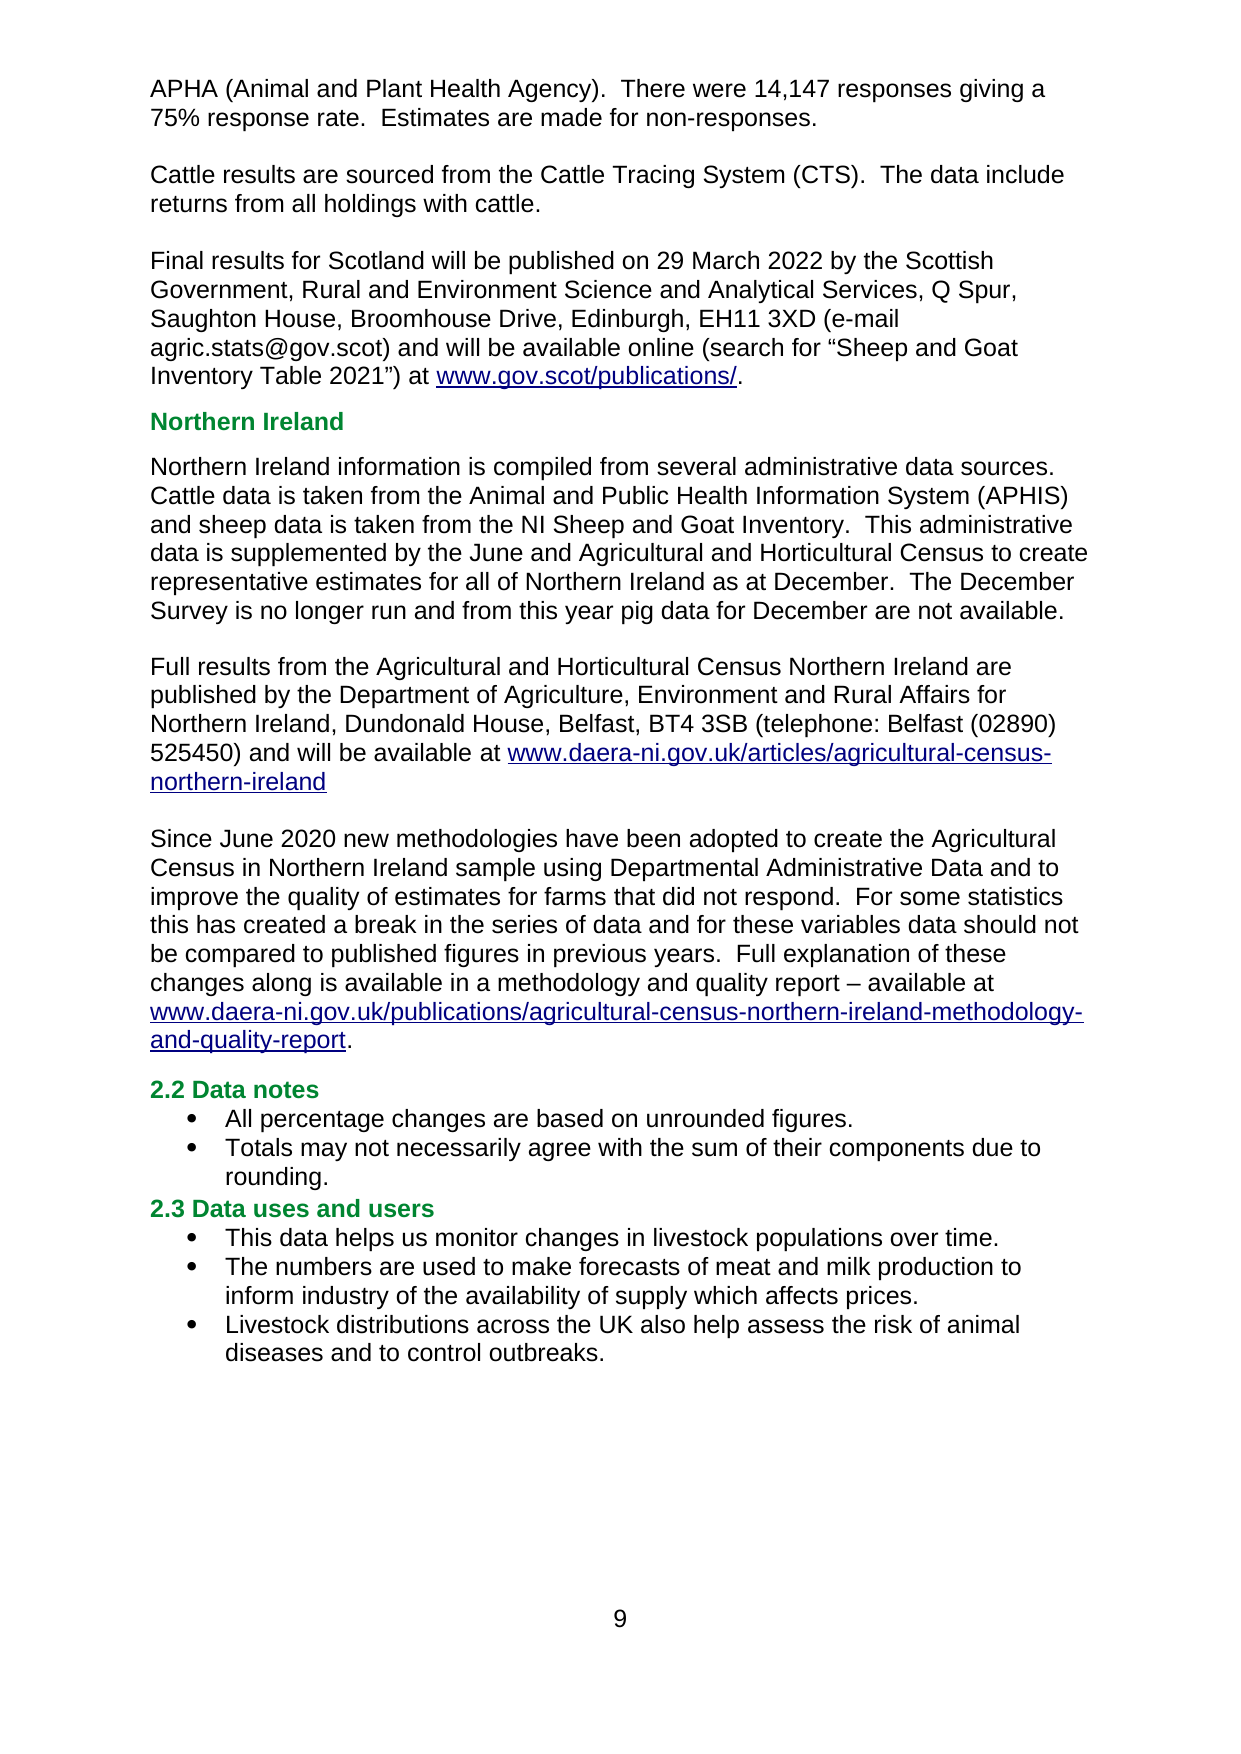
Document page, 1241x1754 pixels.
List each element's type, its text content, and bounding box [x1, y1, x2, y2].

list The numbers are used to make forecasts of meat and milk production to inform industry of the availability of supply which affects prices. [187, 1252, 1090, 1309]
subtitle 2.3 Data uses and users [150, 1194, 1090, 1223]
text Since June 2020 new methodologies have been adopted to create the Agricultural Census in Northern Ireland sample using Departmental Administrative Data and to improve the quality of estimates for farms that did not respond. For some statistics this has created a break in the series of data and for these variables data should not be compared to published figures in previous years. Full explanation of these changes along is available in a methodology and quality report – available at www.daera-ni.gov.uk/publications/agricultural-census-northern-ireland-methodology-and-quality-report. [150, 824, 1090, 1054]
list This data helps us monitor changes in livestock populations over time. [187, 1223, 1090, 1252]
text Cattle results are sourced from the Cattle Tracing System (CTS). The data include returns from all holdings with cattle. [150, 160, 1090, 217]
subtitle 2.2 Data notes [150, 1075, 1090, 1104]
list All percentage changes are based on unrounded figures. [187, 1104, 1090, 1133]
list Totals may not necessarily agree with the sum of their components due to rounding. [187, 1133, 1090, 1190]
text APHA (Animal and Plant Health Agency). There were 14,147 responses giving a 75% response rate. Estimates are made for non-responses. [150, 74, 1090, 131]
text Final results for Scotland will be published on 29 March 2022 by the Scottish Government, Rural and Environment Science and Analytical Services, Q Spur, Saughton House, Broomhouse Drive, Edinburgh, EH11 3XD (e-mail agric.stats@gov.scot) and will be available online (search for “Sheep and Goat Inventory Table 2021”) at www.gov.scot/publications/. [150, 246, 1090, 390]
text Full results from the Agricultural and Horticultural Census Northern Ireland are published by the Department of Agriculture, Environment and Rural Affairs for Northern Ireland, Dundonald House, Belfast, BT4 3SB (telephone: Belfast (02890) 525450) and will be available at www.daera-ni.gov.uk/articles/agricultural-census-northern-ireland [150, 652, 1090, 795]
text Northern Ireland information is compiled from several administrative data sources. Cattle data is taken from the Animal and Public Health Information System (APHIS) and sheep data is taken from the NI Sheep and Goat Inventory. This administrative data is supplemented by the June and Agricultural and Horticultural Census to create representative estimates for all of Northern Ireland as at December. The December Survey is no longer run and from this year pig data for December are not available. [150, 452, 1090, 624]
subtitle Northern Ireland [150, 407, 1090, 435]
list Livestock distributions across the UK also help assess the risk of animal diseases and to control outbreaks. [187, 1309, 1090, 1367]
